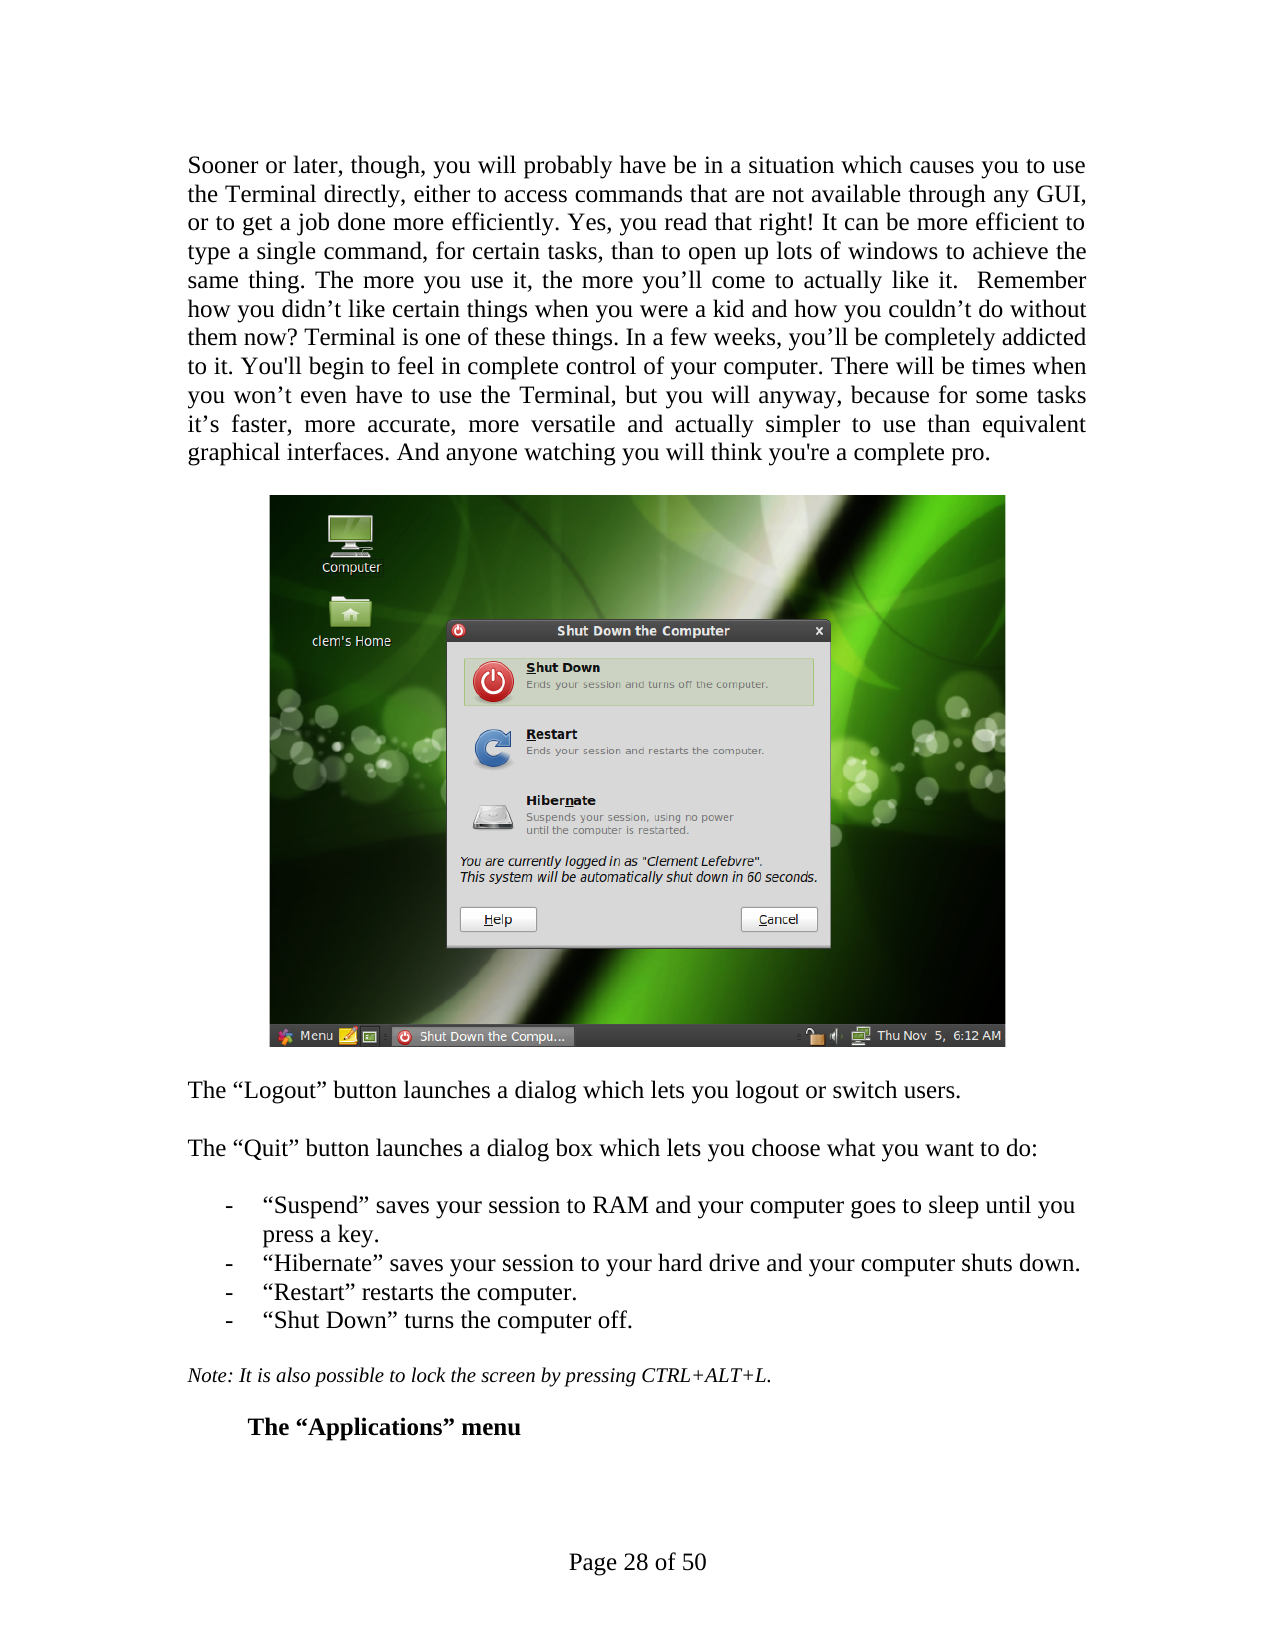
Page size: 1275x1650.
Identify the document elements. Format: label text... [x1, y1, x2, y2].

text The “Quit” button launches a dialog box which lets you choose what you want to do: [187, 1133, 1087, 1162]
text Sooner or later, though, you will probably have be in a situation which causes you to use the Terminal directly, either to access commands that are not available through any GUI, or to get a job done more efficiently. Yes, you read that right! It can be more efficient to type a single command, for certain tasks, than to open up lots of windows to achieve the same thing. The more you use it, the more you’ll come to actually like it. Remember how you didn’t like certain things when you were a kid and how you couldn’t do without them now? Terminal is one of these things. In a few weeks, you’ll be completely addicted to it. You'll begin to feel in complete control of your computer. There will be times when you won’t even have to use the Terminal, but you will anyway, because for some tasks it’s faster, more accurate, more versatile and actually simpler to use than equivalent graphical interfaces. And anyone watching you will think you're a complete pro. [187, 150, 1087, 466]
text Note: It is also possible to lock the screen by pressing CTRL+ALT+L. [187, 1363, 1087, 1387]
text The “Logout” button launches a dialog which lets you logout or switch users. [187, 1075, 1087, 1104]
list “Restart” restarts the computer. [225, 1277, 1087, 1305]
picture [269, 495, 1006, 1047]
list “Suspend” saves your session to RAM and your computer goes to sleep until you press a key. [225, 1190, 1087, 1248]
list “Shut Down” turns the computer off. [225, 1305, 1087, 1334]
subtitle The “Applications” menu [187, 1412, 1087, 1441]
list “Hibernate” saves your session to your hard drive and your computer shuts down. [225, 1248, 1087, 1277]
